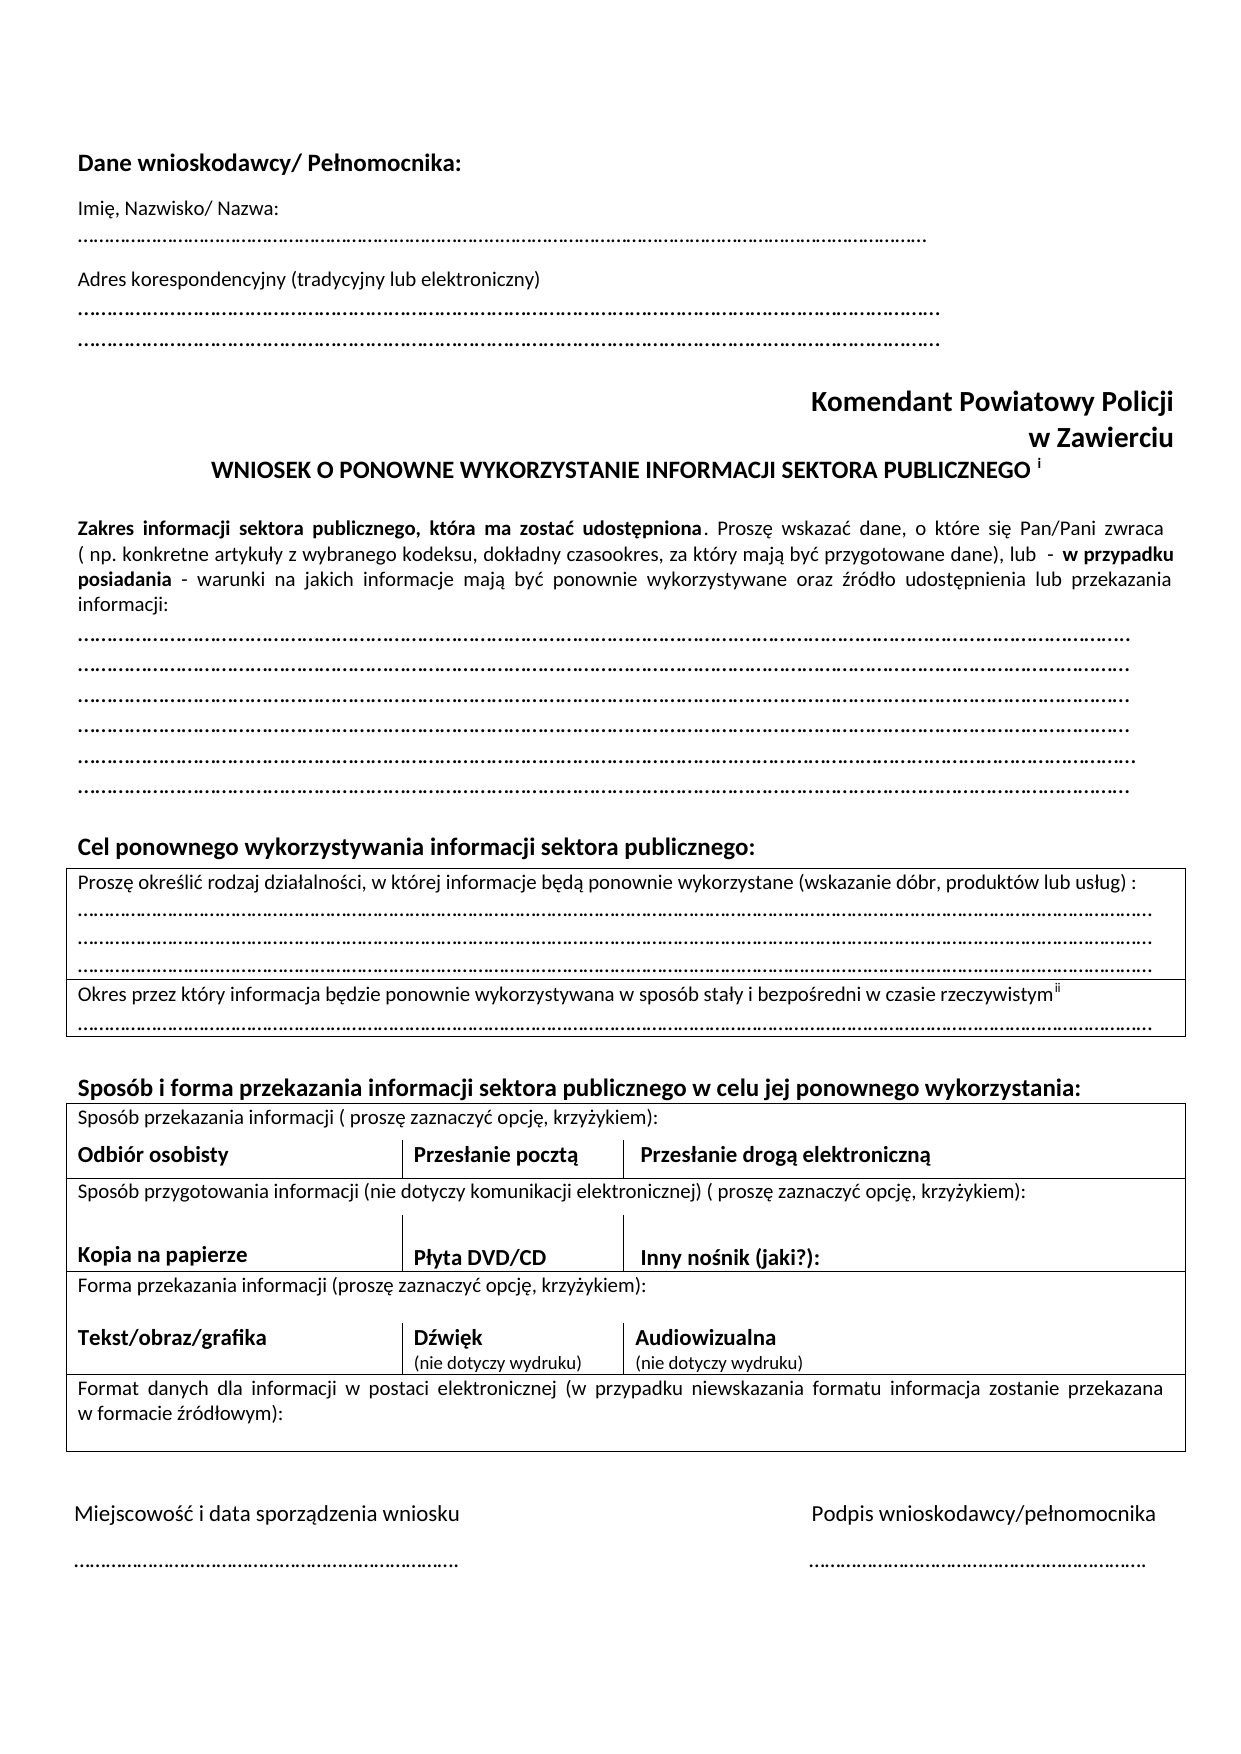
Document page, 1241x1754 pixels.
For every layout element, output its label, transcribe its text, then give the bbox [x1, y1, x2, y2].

text ………………………………………………………………. ………………………………………………………. [74, 1545, 1181, 1573]
table_cell Odbiór osobisty [67, 1140, 402, 1178]
table_cell Płyta DVD/CD [403, 1215, 623, 1271]
table_cell Adres korespondencyjny (tradycyjny lub elektroniczny) …………………………………………………………………………………………………………………………………… …………………………………………………………………………………………………………………………………… [66, 266, 1185, 383]
table_cell Kopia na papierze [67, 1215, 402, 1271]
table_cell Tekst/obraz/grafika [67, 1323, 402, 1374]
table_cell Przesłanie pocztą [403, 1140, 623, 1178]
table_cell Cel ponownego wykorzystywania informacji sektora publicznego: [66, 831, 1185, 868]
table_cell Dźwięk (nie dotyczy wydruku) [403, 1323, 623, 1374]
table_cell WNIOSEK O PONOWNE WYKORZYSTANIE INFORMACJI SEKTORA PUBLICZNEGO Zakres informacji sektora publicznego, która ma zostać udostępniona. Proszę wskazać dane, o które się Pan/Pani zwraca ( np. konkretne artykuły z wybranego kodeksu, dokładny czasookres, za który mają być przygotowane dane), lub - w przypadku posiadania - warunki na jakich informacje mają być ponownie wykorzystywane oraz źródło udostępnienia lub przekazania informacji: …………………………………………………………………………………………………….………………………………………………………….. ………………………………………………………………………………………………………………………………………………………………… ………………………………………………………………………………………………………………………………………………………………… ………………………………………………………………………………………………………………………………………………………………… …………………………………………………………………………………………………….…………………………………………………………… ………………………………………………………………………………………………………………………………………………………………… [66, 454, 1185, 831]
table_cell Forma przekazania informacji (proszę zaznaczyć opcję, krzyżykiem): [67, 1272, 1185, 1323]
table_header Dane wnioskodawcy/ Pełnomocnika: [66, 148, 1185, 195]
table_cell Sposób i forma przekazania informacji sektora publicznego w celu jej ponownego wykorzystania: [66, 1037, 1185, 1103]
table_cell Sposób przekazania informacji ( proszę zaznaczyć opcję, krzyżykiem): [67, 1104, 1185, 1140]
table_cell Komendant Powiatowy Policji w Zawierciu [66, 383, 1185, 454]
table_cell Audiowizualna (nie dotyczy wydruku) [624, 1323, 1185, 1374]
table_cell Przesłanie drogą elektroniczną [624, 1140, 1185, 1178]
table_cell Sposób przygotowania informacji (nie dotyczy komunikacji elektronicznej) ( proszę zaznaczyć opcję, krzyżykiem): [67, 1179, 1185, 1215]
table_cell Proszę określić rodzaj działalności, w której informacje będą ponownie wykorzystane (wskazanie dóbr, produktów lub usług) : …………………………………………………………………………………………………………………………………………………………………………………… …………………………………………………………………………………………………………………………………………………………………………………… …………………………………………………………………………………………………………………………………………………………………………………… [67, 869, 1185, 978]
table_cell Imię, Nazwisko/ Nazwa: ……………………………………………………………………..……………………………………………………………………… [66, 195, 1185, 266]
text Miejscowość i data sporządzenia wniosku Podpis wnioskodawcy/pełnomocnika [74, 1499, 1181, 1527]
table_cell Okres przez który informacja będzie ponownie wykorzystywana w sposób stały i bezpośredni w czasie rzeczywistym …………………………………………………………………………………………………………………………………………………………………………………… [67, 980, 1185, 1036]
table_cell Format danych dla informacji w postaci elektronicznej (w przypadku niewskazania formatu informacja zostanie przekazana w formacie źródłowym): [67, 1375, 1185, 1451]
table_cell Inny nośnik (jaki?): [624, 1215, 1185, 1271]
